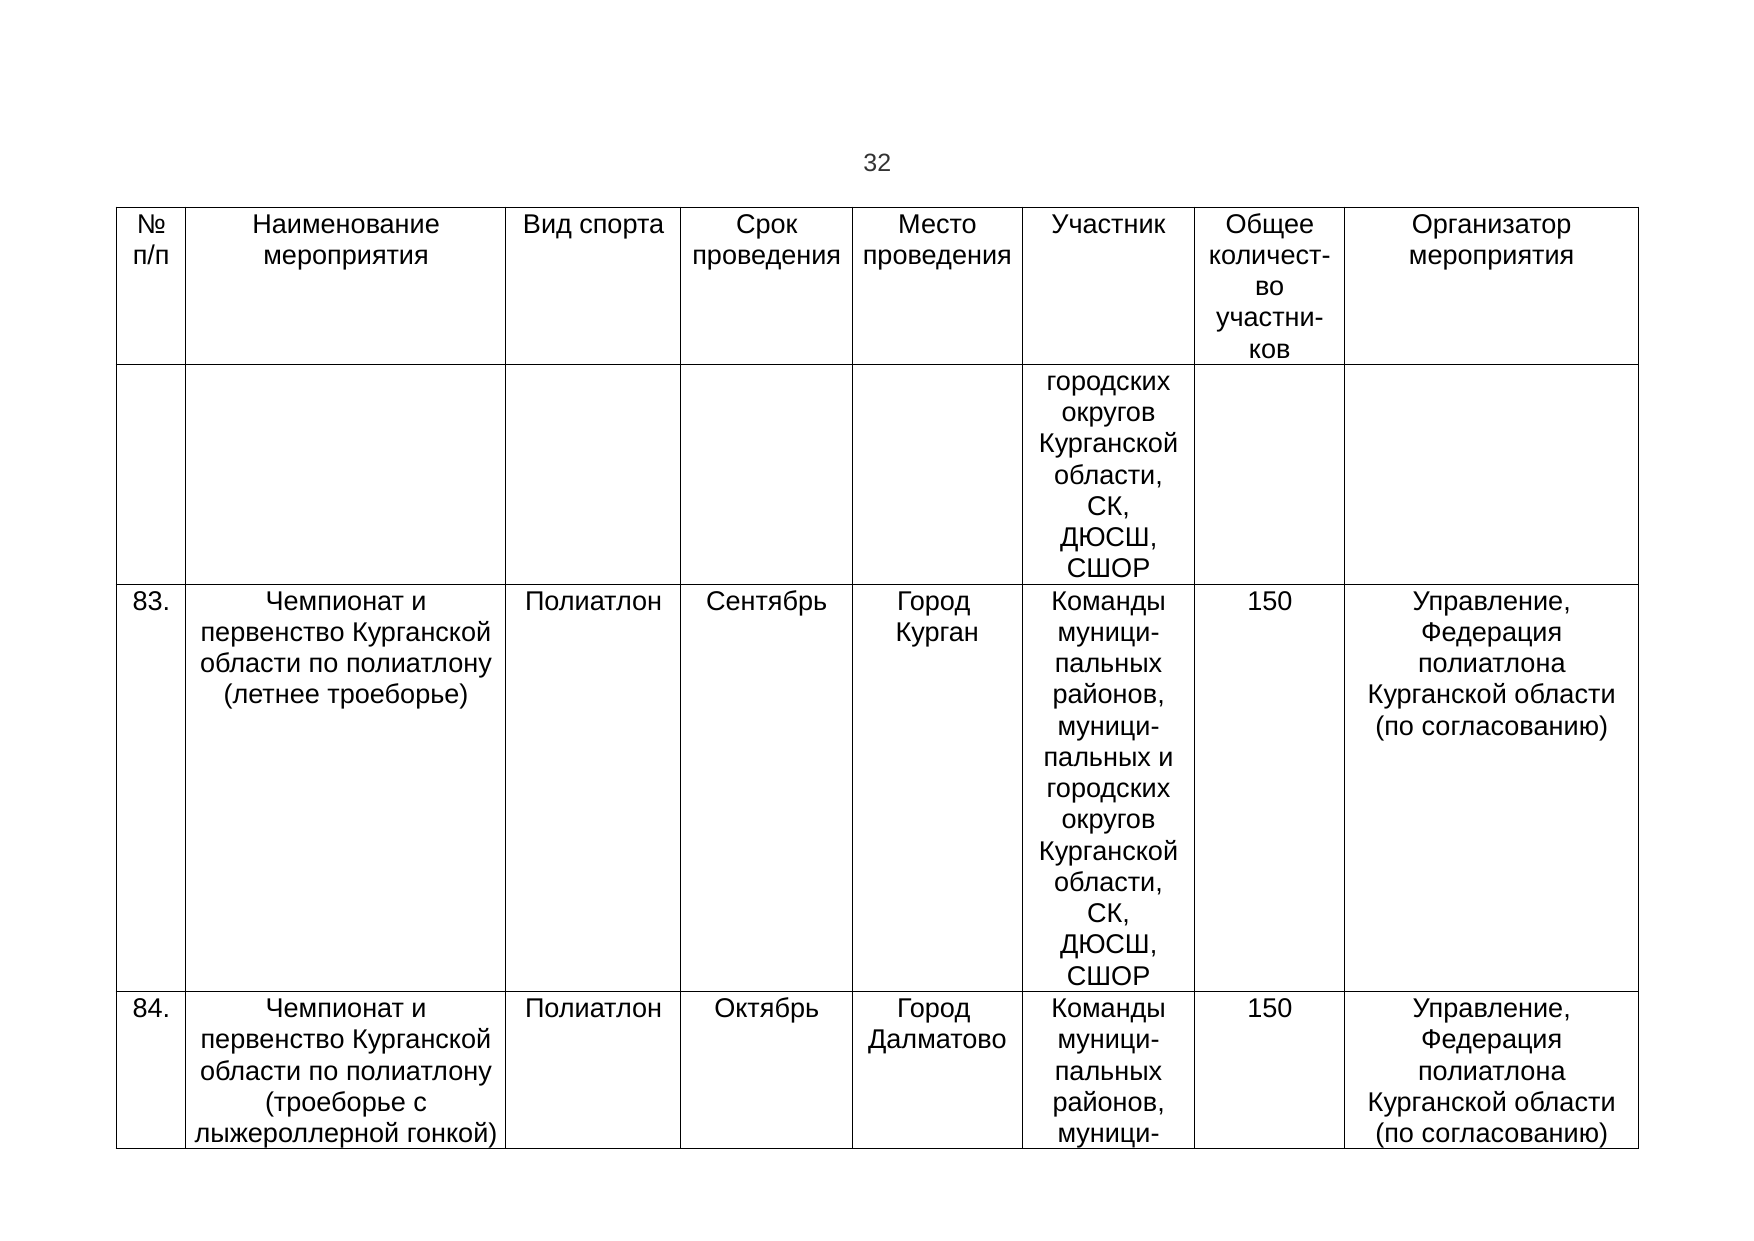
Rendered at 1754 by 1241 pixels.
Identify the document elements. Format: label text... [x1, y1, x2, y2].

table_header № п/п [117, 208, 185, 364]
table_cell Сентябрь [681, 585, 852, 991]
table_cell [681, 365, 852, 584]
table_cell [1345, 365, 1638, 584]
table_cell Управление, Федерация полиатлона Курганской области (по согласованию) [1345, 992, 1638, 1148]
table_cell 84. [117, 992, 185, 1148]
table_cell Команды муници-пальных районов, муници- [1023, 992, 1194, 1148]
table_header Место проведения [853, 208, 1022, 364]
table_cell Чемпионат и первенство Курганской области по полиатлону (троеборье с лыжероллерной гонкой) [186, 992, 505, 1148]
table_header Общее количест-во участни-ков [1195, 208, 1344, 364]
table_cell городских округов Курганской области, СК, ДЮСШ, СШОР [1023, 365, 1194, 584]
table_cell Город Далматово [853, 992, 1022, 1148]
table_cell [853, 365, 1022, 584]
table_header Вид спорта [506, 208, 680, 364]
table_cell Чемпионат и первенство Курганской области по полиатлону (летнее троеборье) [186, 585, 505, 991]
table_cell Команды муници-пальных районов, муници-пальных и городских округов Курганской области, СК, ДЮСШ, СШОР [1023, 585, 1194, 991]
table_header Срок проведения [681, 208, 852, 364]
table_header Наименование мероприятия [186, 208, 505, 364]
table_cell 150 [1195, 992, 1344, 1148]
table_cell 150 [1195, 585, 1344, 991]
table_cell Полиатлон [506, 992, 680, 1148]
table_cell [186, 365, 505, 584]
table_cell Полиатлон [506, 585, 680, 991]
table_cell [1195, 365, 1344, 584]
table_header Организатор мероприятия [1345, 208, 1638, 364]
table_cell 83. [117, 585, 185, 991]
table_cell [117, 365, 185, 584]
table_cell [506, 365, 680, 584]
table_header Участник [1023, 208, 1194, 364]
table_cell Город Курган [853, 585, 1022, 991]
table_cell Октябрь [681, 992, 852, 1148]
table_cell Управление, Федерация полиатлона Курганской области (по согласованию) [1345, 585, 1638, 991]
